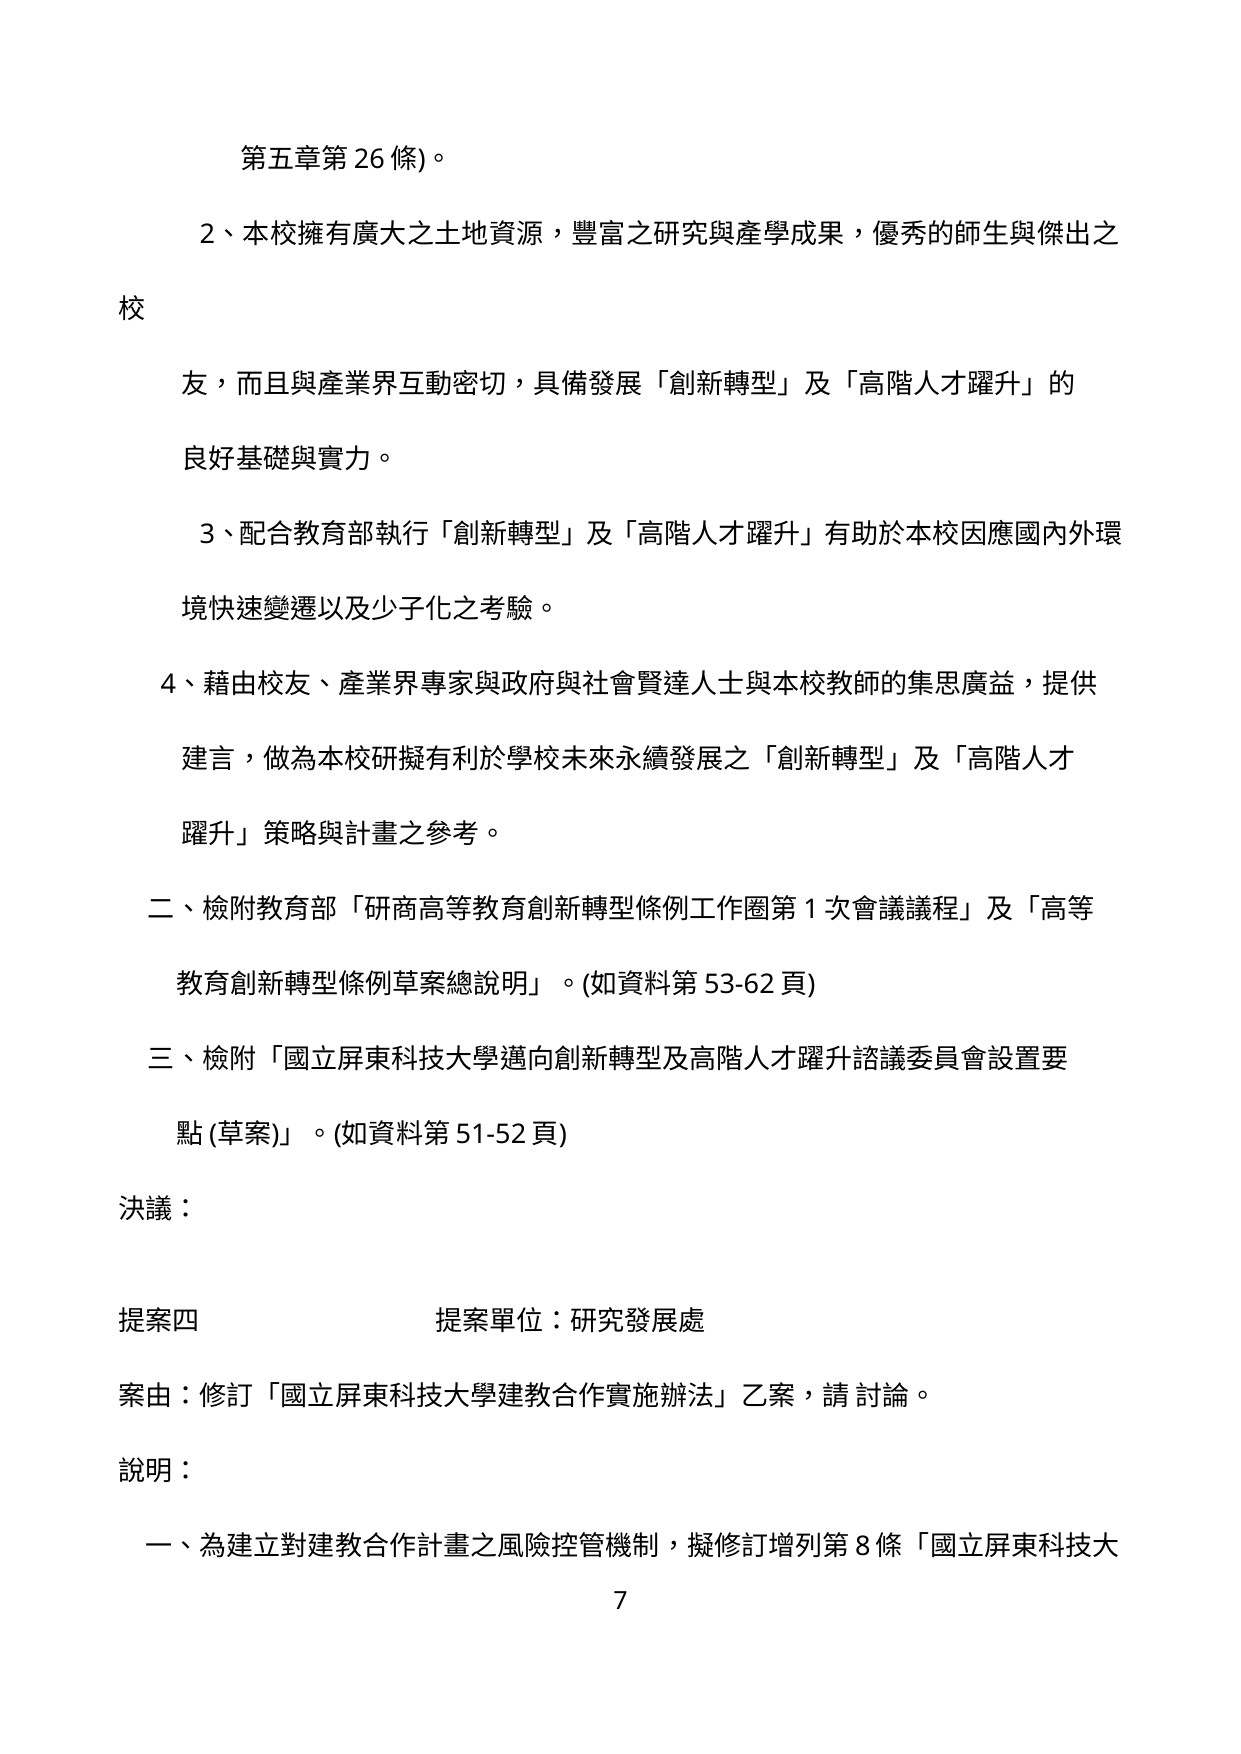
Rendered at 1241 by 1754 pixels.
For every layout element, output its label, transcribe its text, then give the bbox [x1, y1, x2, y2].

text 境外合作辦學等事項(草案第二章第四條至第十二條)。又為促成大專校院高 階人力帶動產學研合作與企業升級，教育部將推動「高階人才躍升」，協助大專校院教師轉型投入創業、至學研機構與企業研發單位任職，充實研發能量、參與地方文創與他校創新轉型等工作(草案第五章第二十五條)。教育部對「創新轉型」及「高階人才躍升」都有獎勵與輔導經費(草案第四章第22條及第五章第26條)。 [118, 119, 1122, 194]
text 三、檢附「國立屏東科技大學邁向創新轉型及高階人才躍升諮議委員會設置要 [118, 1019, 1122, 1094]
text 二、檢附教育部「研商高等教育創新轉型條例工作圈第1次會議議程」及「高等 [118, 869, 1122, 944]
text 良好基礎與實力。 [118, 419, 1122, 494]
text 2、本校擁有廣大之土地資源，豐富之研究與產學成果，優秀的師生與傑出之校 [118, 194, 1122, 344]
text 4、藉由校友、產業界專家與政府與社會賢達人士與本校教師的集思廣益，提供 [118, 644, 1122, 719]
text 一、為建立對建教合作計畫之風險控管機制，擬修訂增列第8條「國立屏東科技大 [145, 1507, 1122, 1582]
text 3、配合教育部執行「創新轉型」及「高階人才躍升」有助於本校因應國內外環 [118, 494, 1122, 569]
text 友，而且與產業界互動密切，具備發展「創新轉型」及「高階人才躍升」的 [118, 344, 1122, 419]
text 說明： [118, 1432, 1122, 1507]
text 提案四 提案單位：研究發展處 [118, 1282, 1122, 1357]
text 躍升」策略與計畫之參考。 [118, 794, 1122, 869]
text 建言，做為本校研擬有利於學校未來永續發展之「創新轉型」及「高階人才 [118, 719, 1122, 794]
text 境快速變遷以及少子化之考驗。 [118, 569, 1122, 644]
text 決議： [118, 1169, 1122, 1244]
text 案由：修訂「國立屏東科技大學建教合作實施辦法」乙案，請 討論。 [118, 1357, 1122, 1432]
text 點 (草案)」。(如資料第51-52頁) [118, 1094, 1122, 1169]
text 教育創新轉型條例草案總說明」。(如資料第53-62頁) [118, 944, 1122, 1019]
